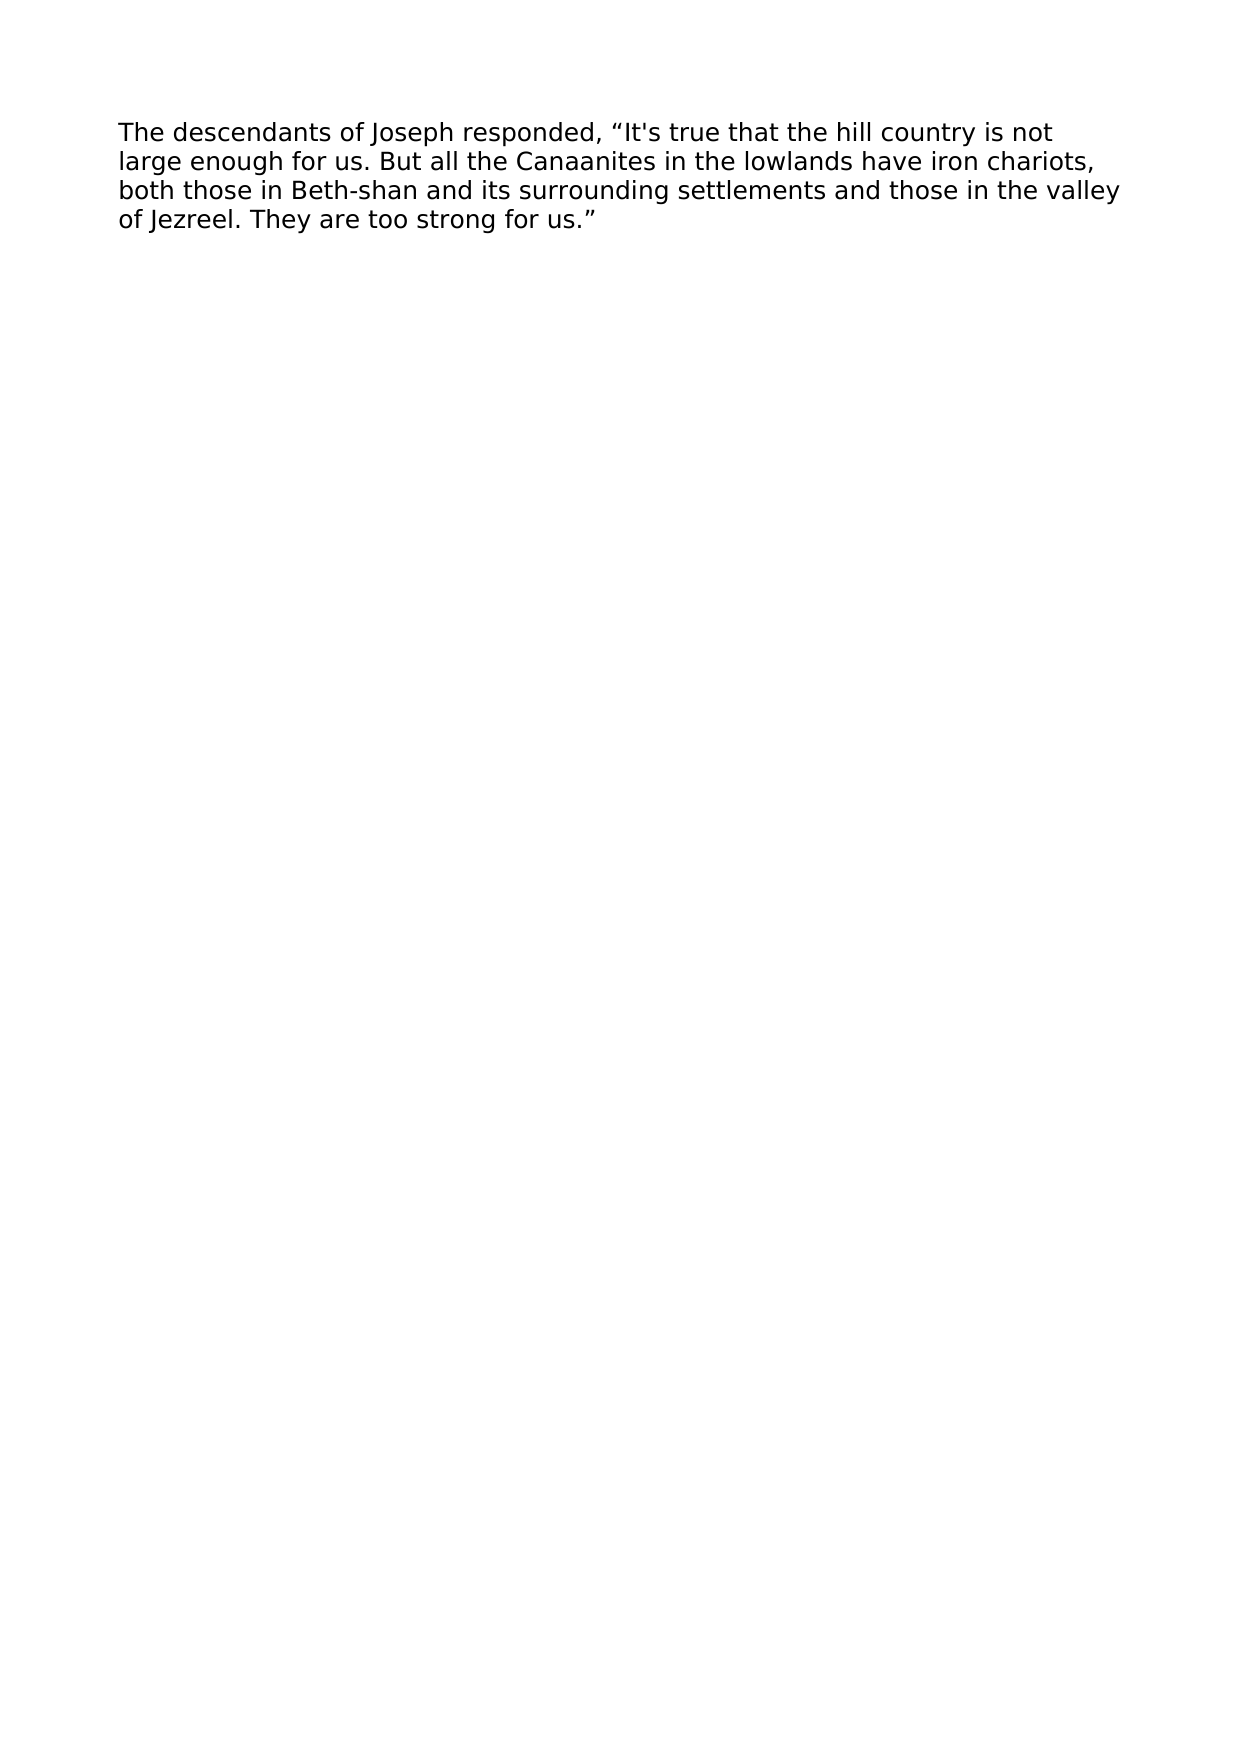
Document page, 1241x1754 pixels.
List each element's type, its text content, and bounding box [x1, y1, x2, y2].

text The descendants of Joseph responded, “It's true that the hill country is not large enough for us. But all the Canaanites in the lowlands have iron chariots, both those in Beth-shan and its surrounding settlements and those in the valley of Jezreel. They are too strong for us.” [118, 118, 1122, 235]
